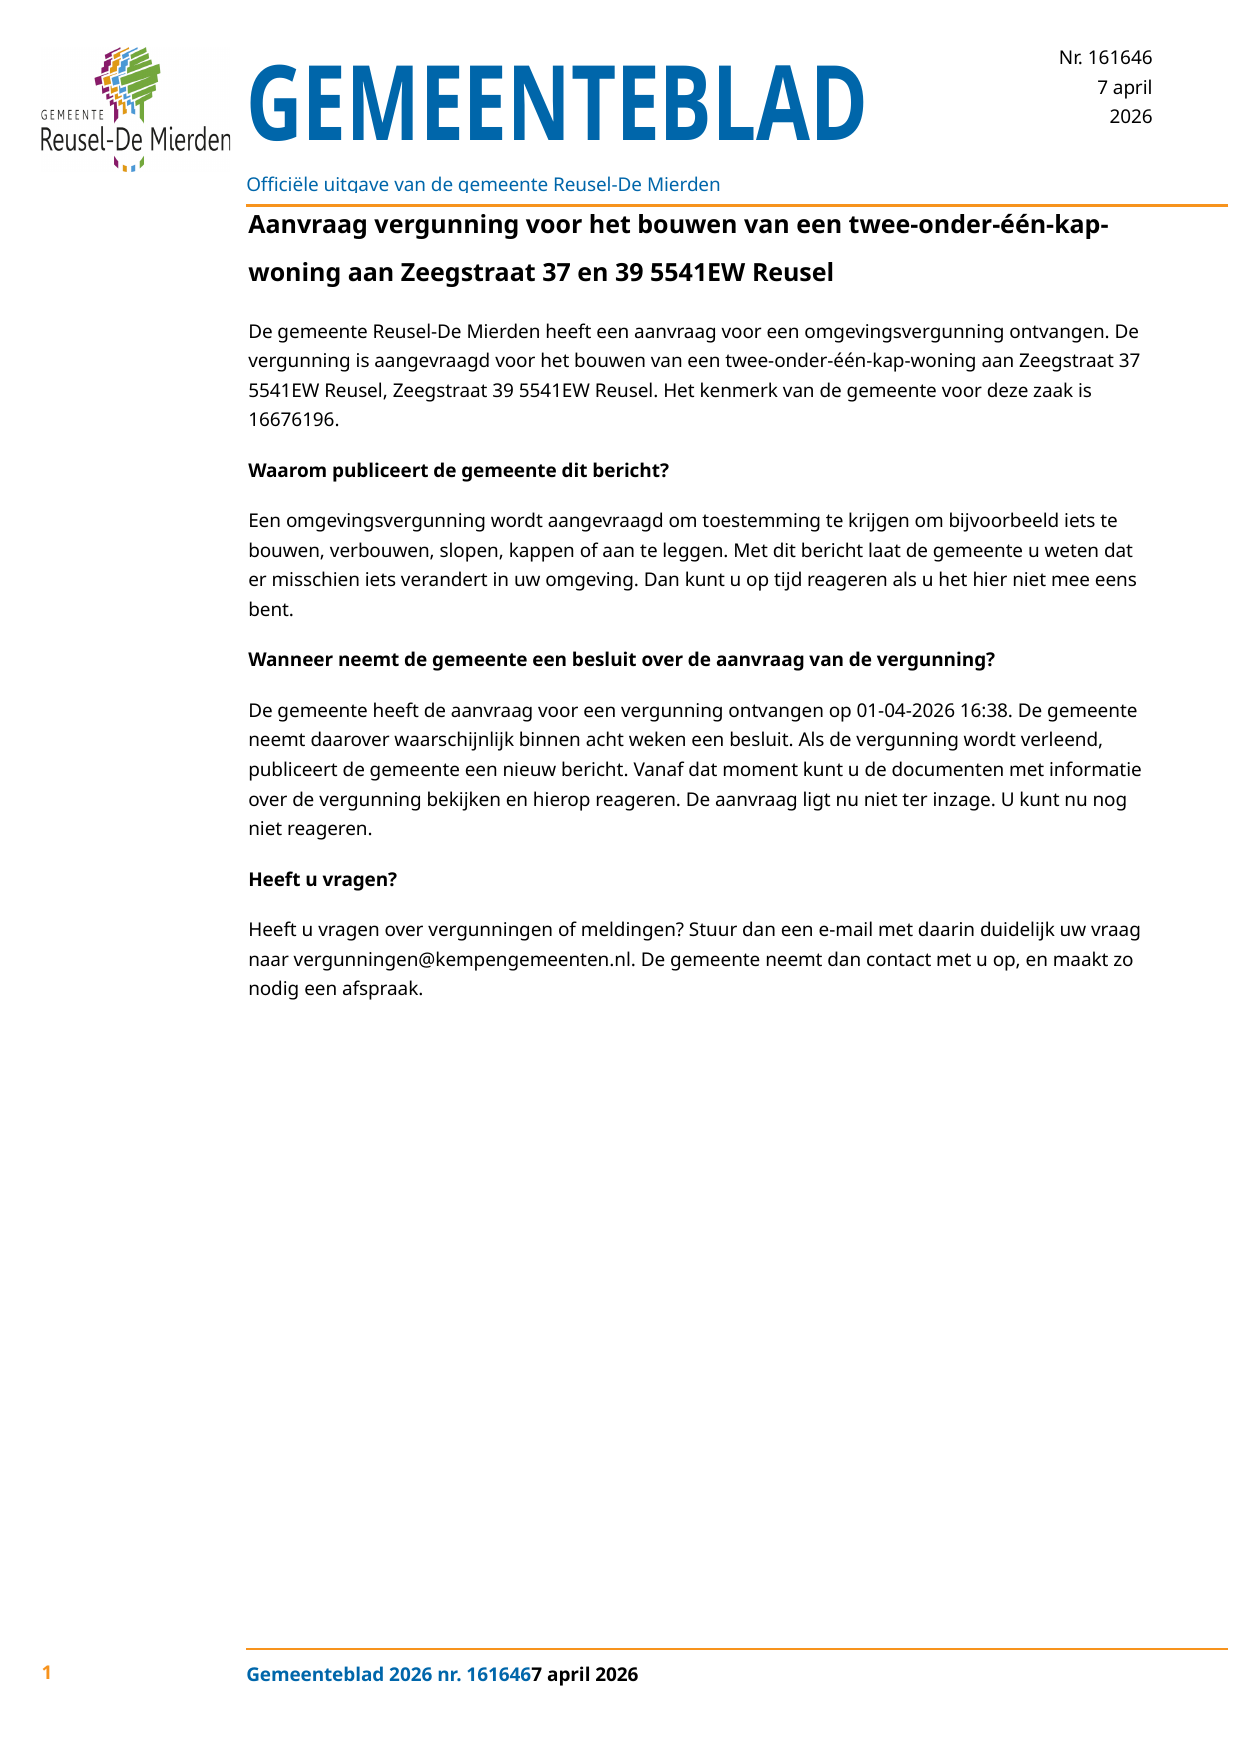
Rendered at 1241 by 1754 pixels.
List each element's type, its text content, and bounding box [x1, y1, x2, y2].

text De gemeente heeft de aanvraag voor een vergunning ontvangen op 01-04-2026 16:38. De gemeente neemt daarover waarschijnlijk binnen acht weken een besluit. Als de vergunning wordt verleend, publiceert de gemeente een nieuw bericht. Vanaf dat moment kunt u de documenten met informatie over de vergunning bekijken en hierop reageren. De aanvraag ligt nu niet ter inzage. U kunt nu nog niet reageren. [248, 697, 1152, 841]
text Heeft u vragen? [248, 866, 1152, 892]
text Waarom publiceert de gemeente dit bericht? [248, 457, 1152, 483]
text Aanvraag vergunning voor het bouwen van een twee-onder-één-kap-woning aan Zeegstraat 37 en 39 5541EW Reusel [248, 207, 1152, 288]
text Wanneer neemt de gemeente een besluit over de aanvraag van de vergunning? [248, 647, 1152, 672]
text Heeft u vragen over vergunningen of meldingen? Stuur dan een e-mail met daarin duidelijk uw vraag naar vergunningen@kempengemeenten.nl. De gemeente neemt dan contact met u op, en maakt zo nodig een afspraak. [248, 916, 1152, 1001]
text De gemeente Reusel-De Mierden heeft een aanvraag voor een omgevingsvergunning ontvangen. De vergunning is aangevraagd voor het bouwen van een twee-onder-één-kap-woning aan Zeegstraat 37 5541EW Reusel, Zeegstraat 39 5541EW Reusel. Het kenmerk van de gemeente voor deze zaak is 16676196. [248, 318, 1152, 432]
picture [41, 47, 231, 172]
text Een omgevingsvergunning wordt aangevraagd om toestemming te krijgen om bijvoorbeeld iets te bouwen, verbouwen, slopen, kappen of aan te leggen. Met dit bericht laat de gemeente u weten dat er misschien iets verandert in uw omgeving. Dan kunt u op tijd reageren als u het hier niet mee eens bent. [248, 507, 1152, 622]
